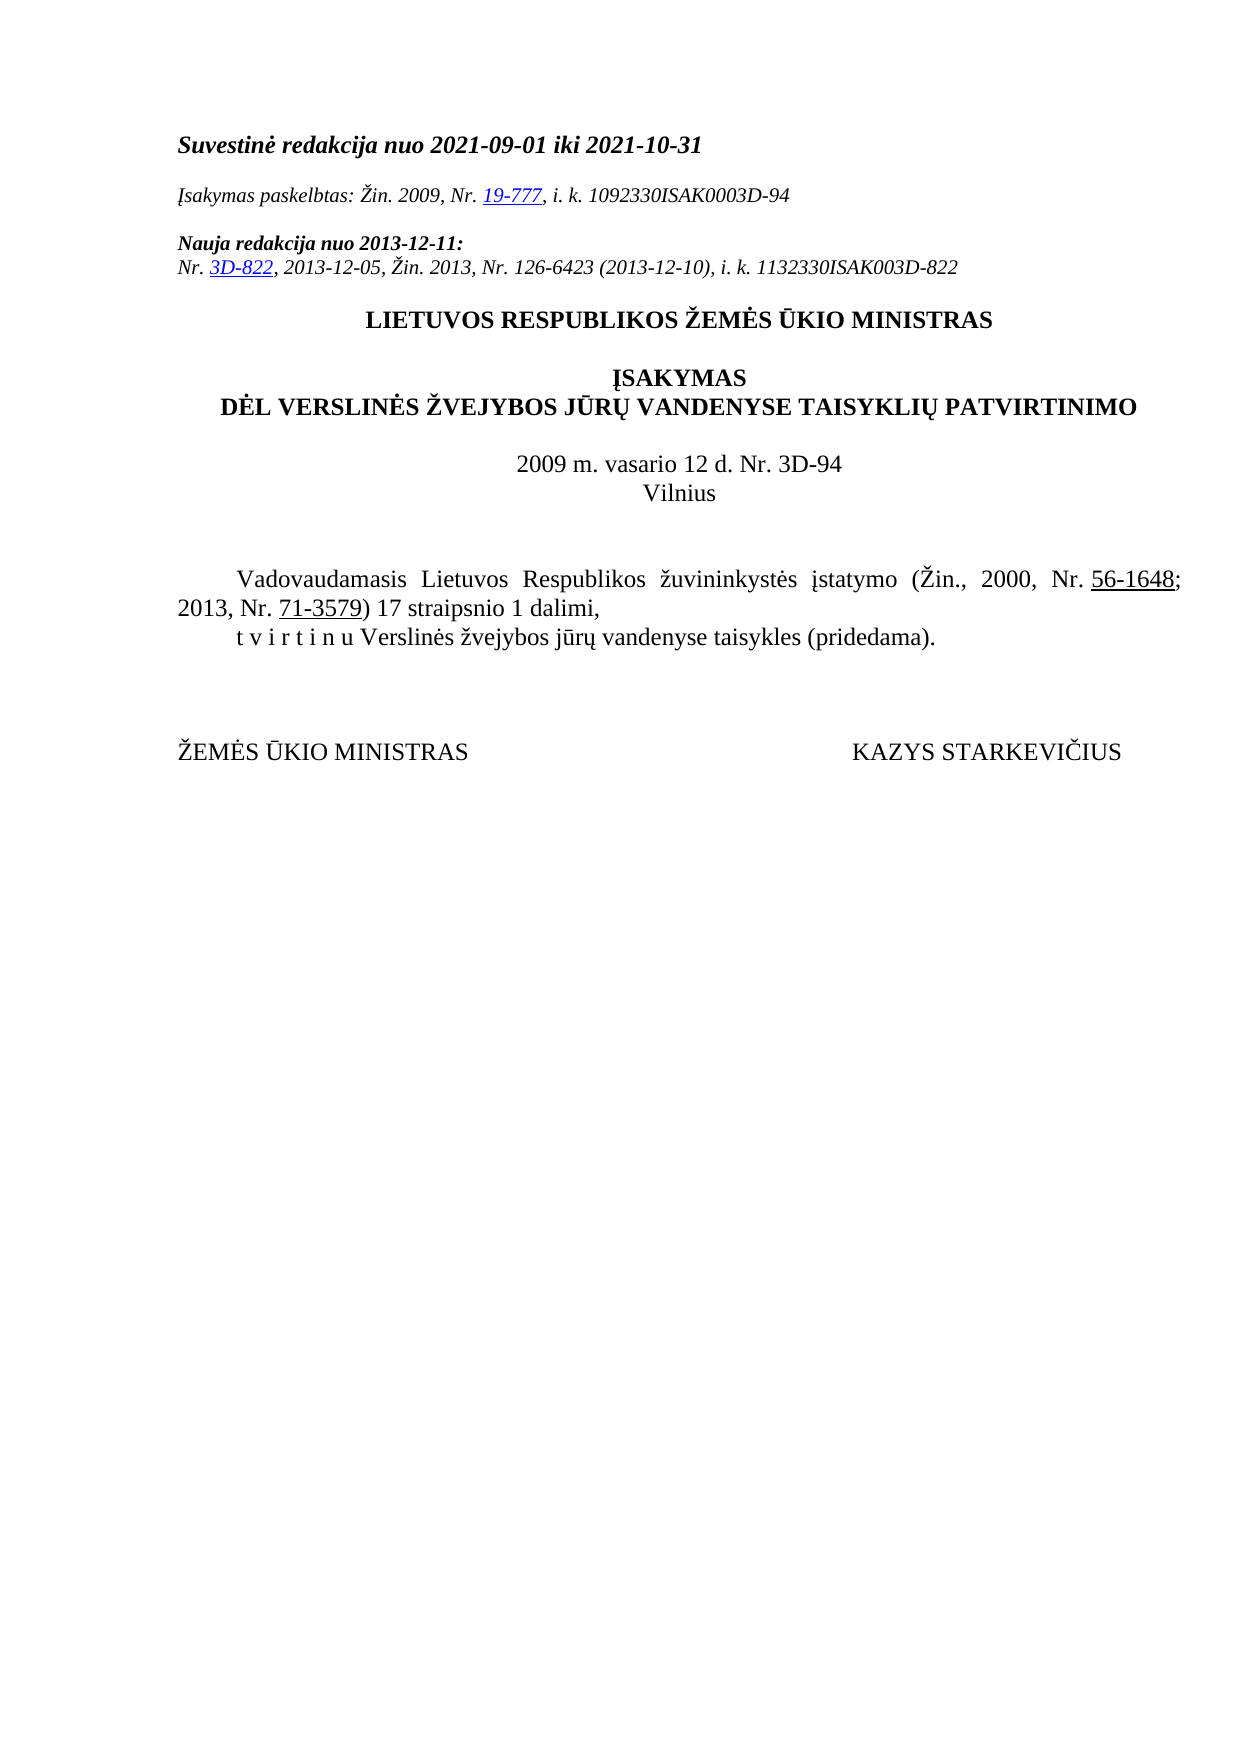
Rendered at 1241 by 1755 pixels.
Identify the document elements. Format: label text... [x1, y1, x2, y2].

text Įsakymas paskelbtas: Žin. 2009, Nr. 19-777, i. k. 1092330ISAK0003D-94 [177, 183, 1181, 207]
text ŽEMĖS ŪKIO MINISTRAS KAZYS STARKEVIČIUS [177, 737, 1181, 765]
text Nr. 3D-822, 2013-12-05, Žin. 2013, Nr. 126-6423 (2013-12-10), i. k. 1132330ISAK003D-822 [177, 255, 1181, 279]
text Vadovaudamasis Lietuvos Respublikos žuvininkystės įstatymo (Žin., 2000, Nr. 56-1648; 2013, Nr. 71-3579) 17 straipsnio 1 dalimi, [177, 564, 1181, 622]
text Vilnius [177, 478, 1181, 507]
text 2009 m. vasario 12 d. Nr. 3D-94 [177, 449, 1181, 478]
text LIETUVOS RESPUBLIKOS ŽEMĖS ŪKIO MINISTRAS [177, 305, 1181, 334]
text DĖL VERSLINĖS ŽVEJYBOS JŪRŲ VANDENYSE TAISYKLIŲ PATVIRTINIMO [177, 392, 1181, 420]
text t v i r t i n u Verslinės žvejybos jūrų vandenyse taisykles (pridedama). [177, 622, 1181, 650]
text ĮSAKYMAS [177, 363, 1181, 392]
text Suvestinė redakcija nuo 2021-09-01 iki 2021-10-31 [177, 130, 1181, 159]
text Nauja redakcija nuo 2013-12-11: [177, 231, 1181, 255]
